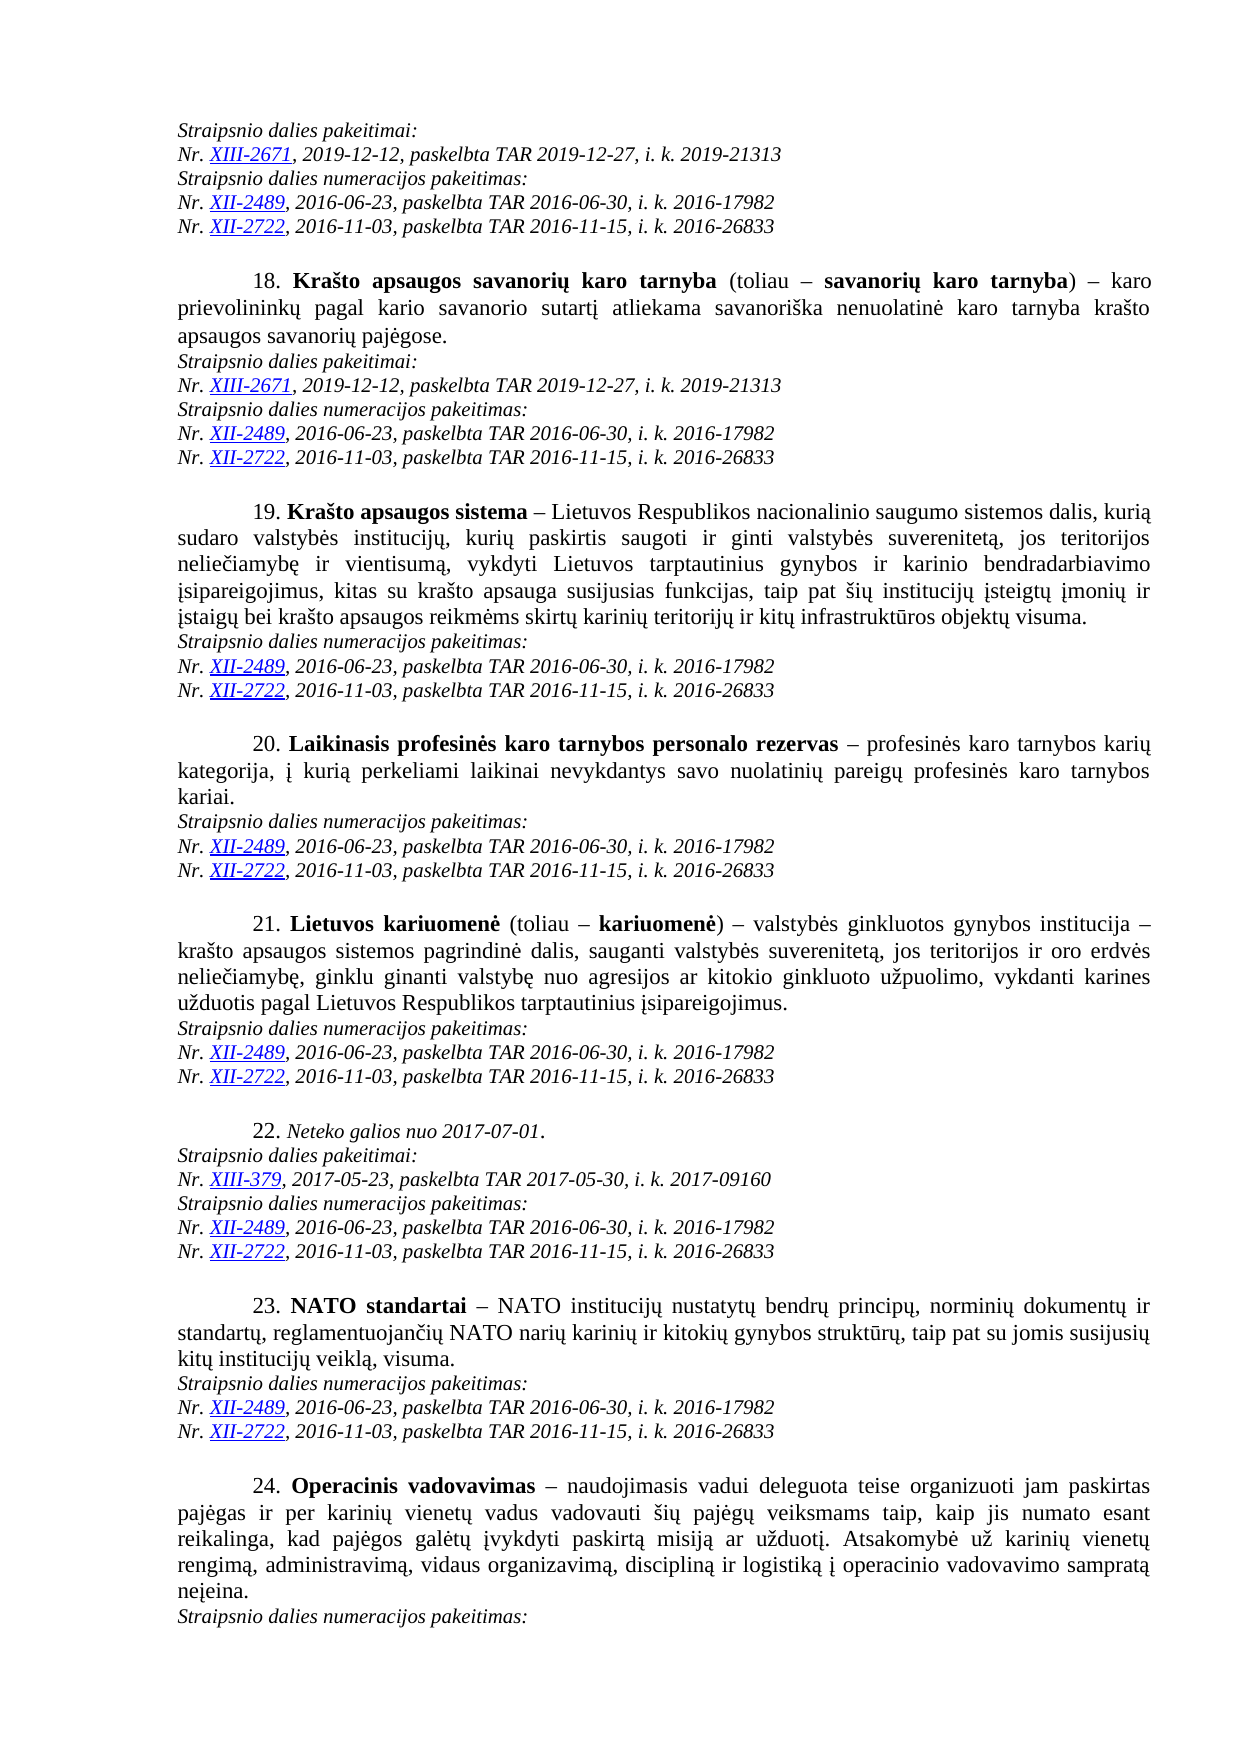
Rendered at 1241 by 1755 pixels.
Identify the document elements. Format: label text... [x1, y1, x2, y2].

text Nr. XII-2489, 2016-06-23, paskelbta TAR 2016-06-30, i. k. 2016-17982 [177, 421, 1152, 445]
text Nr. XIII-2671, 2019-12-12, paskelbta TAR 2019-12-27, i. k. 2019-21313 [177, 373, 1152, 397]
text 20. Laikinasis profesinės karo tarnybos personalo rezervas – profesinės karo tarnybos karių kategorija, į kurią perkeliami laikinai nevykdantys savo nuolatinių pareigų profesinės karo tarnybos kariai. [177, 730, 1152, 809]
text Straipsnio dalies numeracijos pakeitimas: [177, 397, 1152, 421]
text Nr. XII-2722, 2016-11-03, paskelbta TAR 2016-11-15, i. k. 2016-26833 [177, 1239, 1152, 1263]
text Straipsnio dalies numeracijos pakeitimas: [177, 1191, 1152, 1215]
text 18. Krašto apsaugos savanorių karo tarnyba (toliau – savanorių karo tarnyba) – karo prievolininkų pagal kario savanorio sutartį atliekama savanoriška nenuolatinė karo tarnyba krašto apsaugos savanorių pajėgose. [177, 267, 1152, 349]
text Nr. XII-2722, 2016-11-03, paskelbta TAR 2016-11-15, i. k. 2016-26833 [177, 1064, 1152, 1088]
text Nr. XIII-2671, 2019-12-12, paskelbta TAR 2019-12-27, i. k. 2019-21313 [177, 142, 1152, 166]
text Nr. XII-2722, 2016-11-03, paskelbta TAR 2016-11-15, i. k. 2016-26833 [177, 445, 1152, 469]
text Nr. XII-2489, 2016-06-23, paskelbta TAR 2016-06-30, i. k. 2016-17982 [177, 1040, 1152, 1064]
text Nr. XII-2489, 2016-06-23, paskelbta TAR 2016-06-30, i. k. 2016-17982 [177, 1395, 1152, 1419]
text 22. Neteko galios nuo 2017-07-01. [177, 1117, 1152, 1143]
text Straipsnio dalies numeracijos pakeitimas: [177, 1604, 1152, 1628]
text 24. Operacinis vadovavimas – naudojimasis vadui deleguota teise organizuoti jam paskirtas pajėgas ir per karinių vienetų vadus vadovauti šių pajėgų veiksmams taip, kaip jis numato esant reikalinga, kad pajėgos galėtų įvykdyti paskirtą misiją ar užduotį. Atsakomybė už karinių vienetų rengimą, administravimą, vidaus organizavimą, discipliną ir logistiką į operacinio vadovavimo sampratą neįeina. [177, 1472, 1152, 1604]
text Straipsnio dalies pakeitimai: [177, 349, 1152, 373]
text Straipsnio dalies numeracijos pakeitimas: [177, 166, 1152, 190]
text Nr. XII-2489, 2016-06-23, paskelbta TAR 2016-06-30, i. k. 2016-17982 [177, 833, 1152, 858]
text Nr. XII-2722, 2016-11-03, paskelbta TAR 2016-11-15, i. k. 2016-26833 [177, 858, 1152, 882]
text 21. Lietuvos kariuomenė (toliau – kariuomenė) – valstybės ginkluotos gynybos institucija – krašto apsaugos sistemos pagrindinė dalis, sauganti valstybės suverenitetą, jos teritorijos ir oro erdvės neliečiamybę, ginklu ginanti valstybę nuo agresijos ar kitokio ginkluoto užpuolimo, vykdanti karines užduotis pagal Lietuvos Respublikos tarptautinius įsipareigojimus. [177, 910, 1152, 1016]
text Nr. XII-2722, 2016-11-03, paskelbta TAR 2016-11-15, i. k. 2016-26833 [177, 1419, 1152, 1443]
text 23. NATO standartai – NATO institucijų nustatytų bendrų principų, norminių dokumentų ir standartų, reglamentuojančių NATO narių karinių ir kitokių gynybos struktūrų, taip pat su jomis susijusių kitų institucijų veiklą, visuma. [177, 1292, 1152, 1371]
text Nr. XII-2489, 2016-06-23, paskelbta TAR 2016-06-30, i. k. 2016-17982 [177, 1215, 1152, 1239]
text Straipsnio dalies pakeitimai: [177, 1143, 1152, 1167]
text Straipsnio dalies numeracijos pakeitimas: [177, 1016, 1152, 1040]
text Nr. XII-2722, 2016-11-03, paskelbta TAR 2016-11-15, i. k. 2016-26833 [177, 214, 1152, 238]
text Nr. XIII-379, 2017-05-23, paskelbta TAR 2017-05-30, i. k. 2017-09160 [177, 1167, 1152, 1191]
text Nr. XII-2489, 2016-06-23, paskelbta TAR 2016-06-30, i. k. 2016-17982 [177, 190, 1152, 214]
text 19. Krašto apsaugos sistema – Lietuvos Respublikos nacionalinio saugumo sistemos dalis, kurią sudaro valstybės institucijų, kurių paskirtis saugoti ir ginti valstybės suverenitetą, jos teritorijos neliečiamybę ir vientisumą, vykdyti Lietuvos tarptautinius gynybos ir karinio bendradarbiavimo įsipareigojimus, kitas su krašto apsauga susijusias funkcijas, taip pat šių institucijų įsteigtų įmonių ir įstaigų bei krašto apsaugos reikmėms skirtų karinių teritorijų ir kitų infrastruktūros objektų visuma. [177, 498, 1152, 629]
text Straipsnio dalies numeracijos pakeitimas: [177, 809, 1152, 833]
text Nr. XII-2722, 2016-11-03, paskelbta TAR 2016-11-15, i. k. 2016-26833 [177, 678, 1152, 702]
text Straipsnio dalies numeracijos pakeitimas: [177, 629, 1152, 653]
text Nr. XII-2489, 2016-06-23, paskelbta TAR 2016-06-30, i. k. 2016-17982 [177, 653, 1152, 678]
text Straipsnio dalies numeracijos pakeitimas: [177, 1371, 1152, 1395]
text Straipsnio dalies pakeitimai: [177, 118, 1152, 142]
